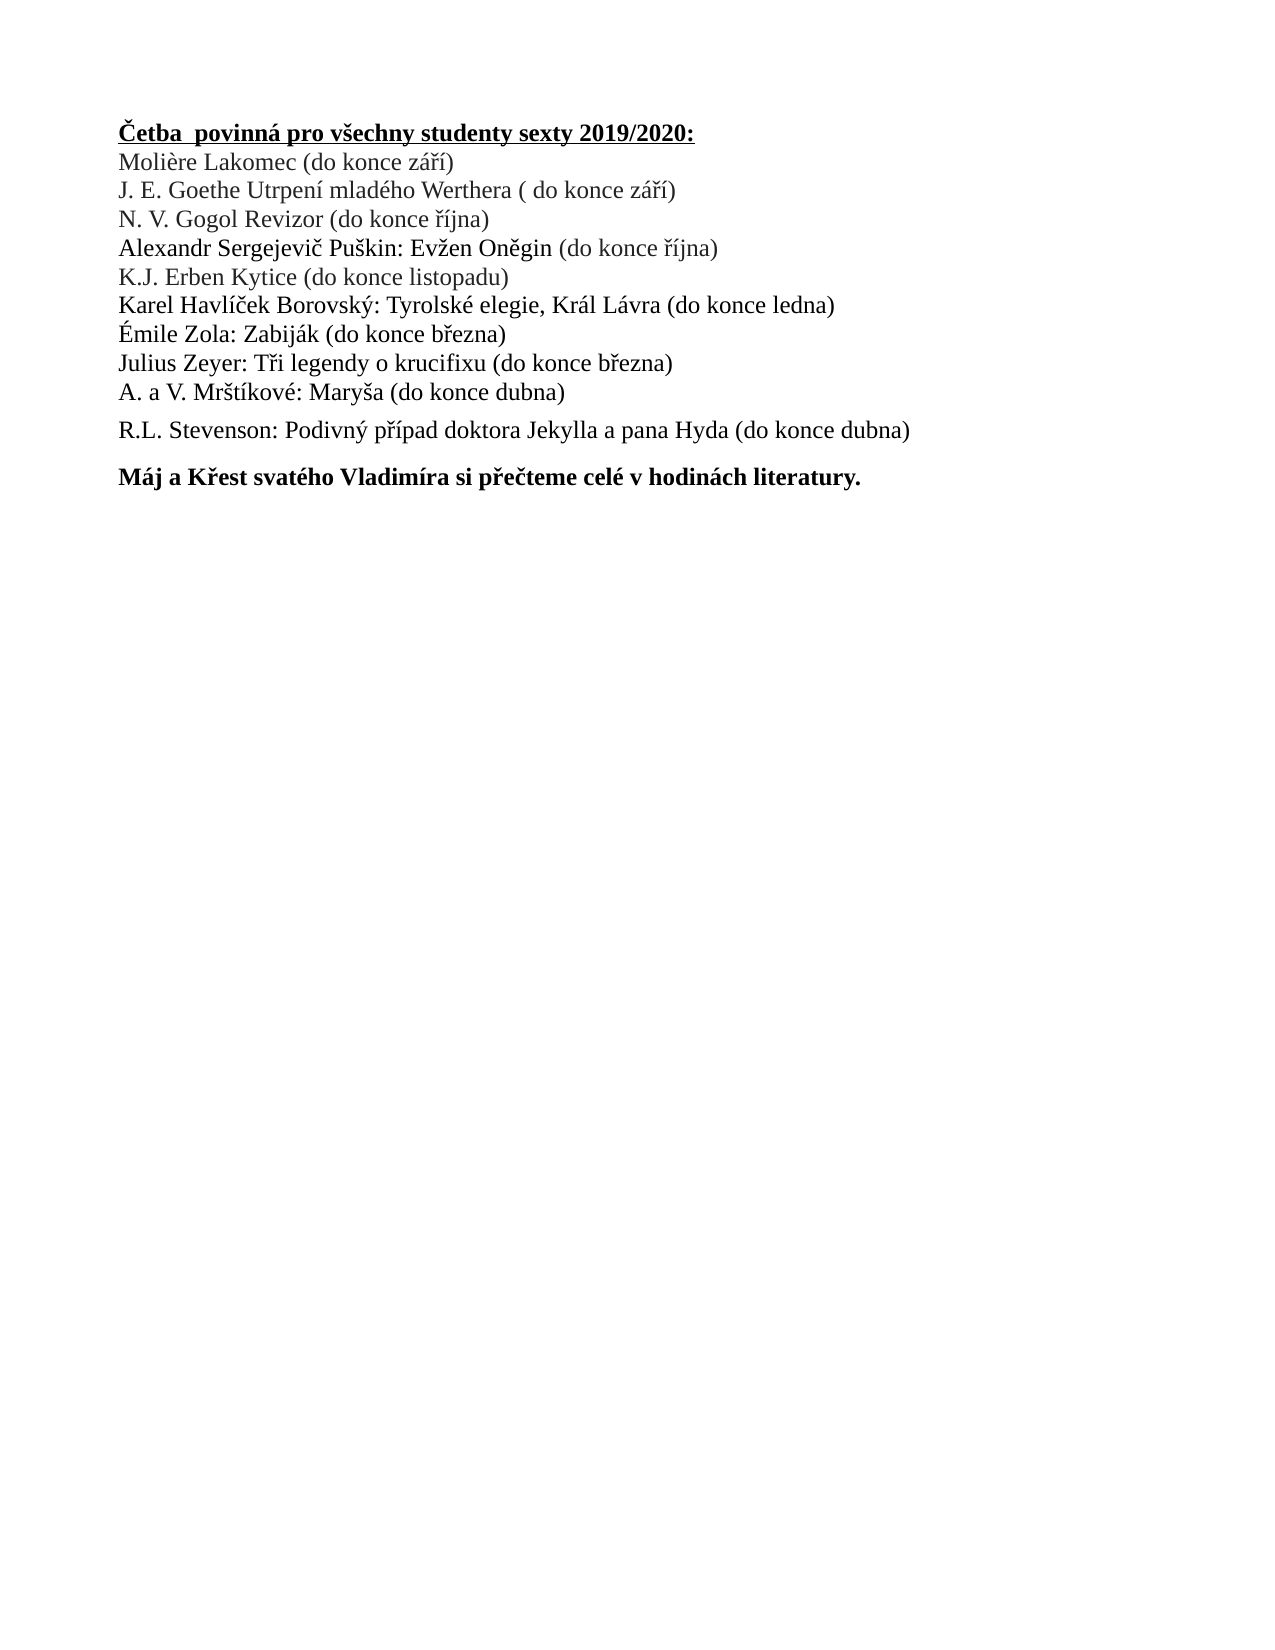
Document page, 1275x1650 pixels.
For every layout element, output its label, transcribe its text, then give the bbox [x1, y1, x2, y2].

text J. E. Goethe Utrpení mladého Werthera ( do konce září) [118, 176, 1157, 204]
text Julius Zeyer: Tři legendy o krucifixu (do konce března) [118, 348, 1157, 377]
text Máj a Křest svatého Vladimíra si přečteme celé v hodinách literatury. [118, 462, 1157, 491]
text Karel Havlíček Borovský: Tyrolské elegie, Král Lávra (do konce ledna) [118, 291, 1157, 319]
text N. V. Gogol Revizor (do konce října) [118, 204, 1157, 233]
text Četba povinná pro všechny studenty sexty 2019/2020: [118, 118, 1157, 147]
text K.J. Erben Kytice (do konce listopadu) [118, 262, 1157, 291]
text A. a V. Mrštíkové: Maryša (do konce dubna) [118, 377, 1157, 406]
text R.L. Stevenson: Podivný případ doktora Jekylla a pana Hyda (do konce dubna) [118, 415, 1157, 444]
text Alexandr Sergejevič Puškin: Evžen Oněgin (do konce října) [118, 233, 1157, 262]
text Émile Zola: Zabiják (do konce března) [118, 319, 1157, 348]
text Molière Lakomec (do konce září) [118, 147, 1157, 176]
